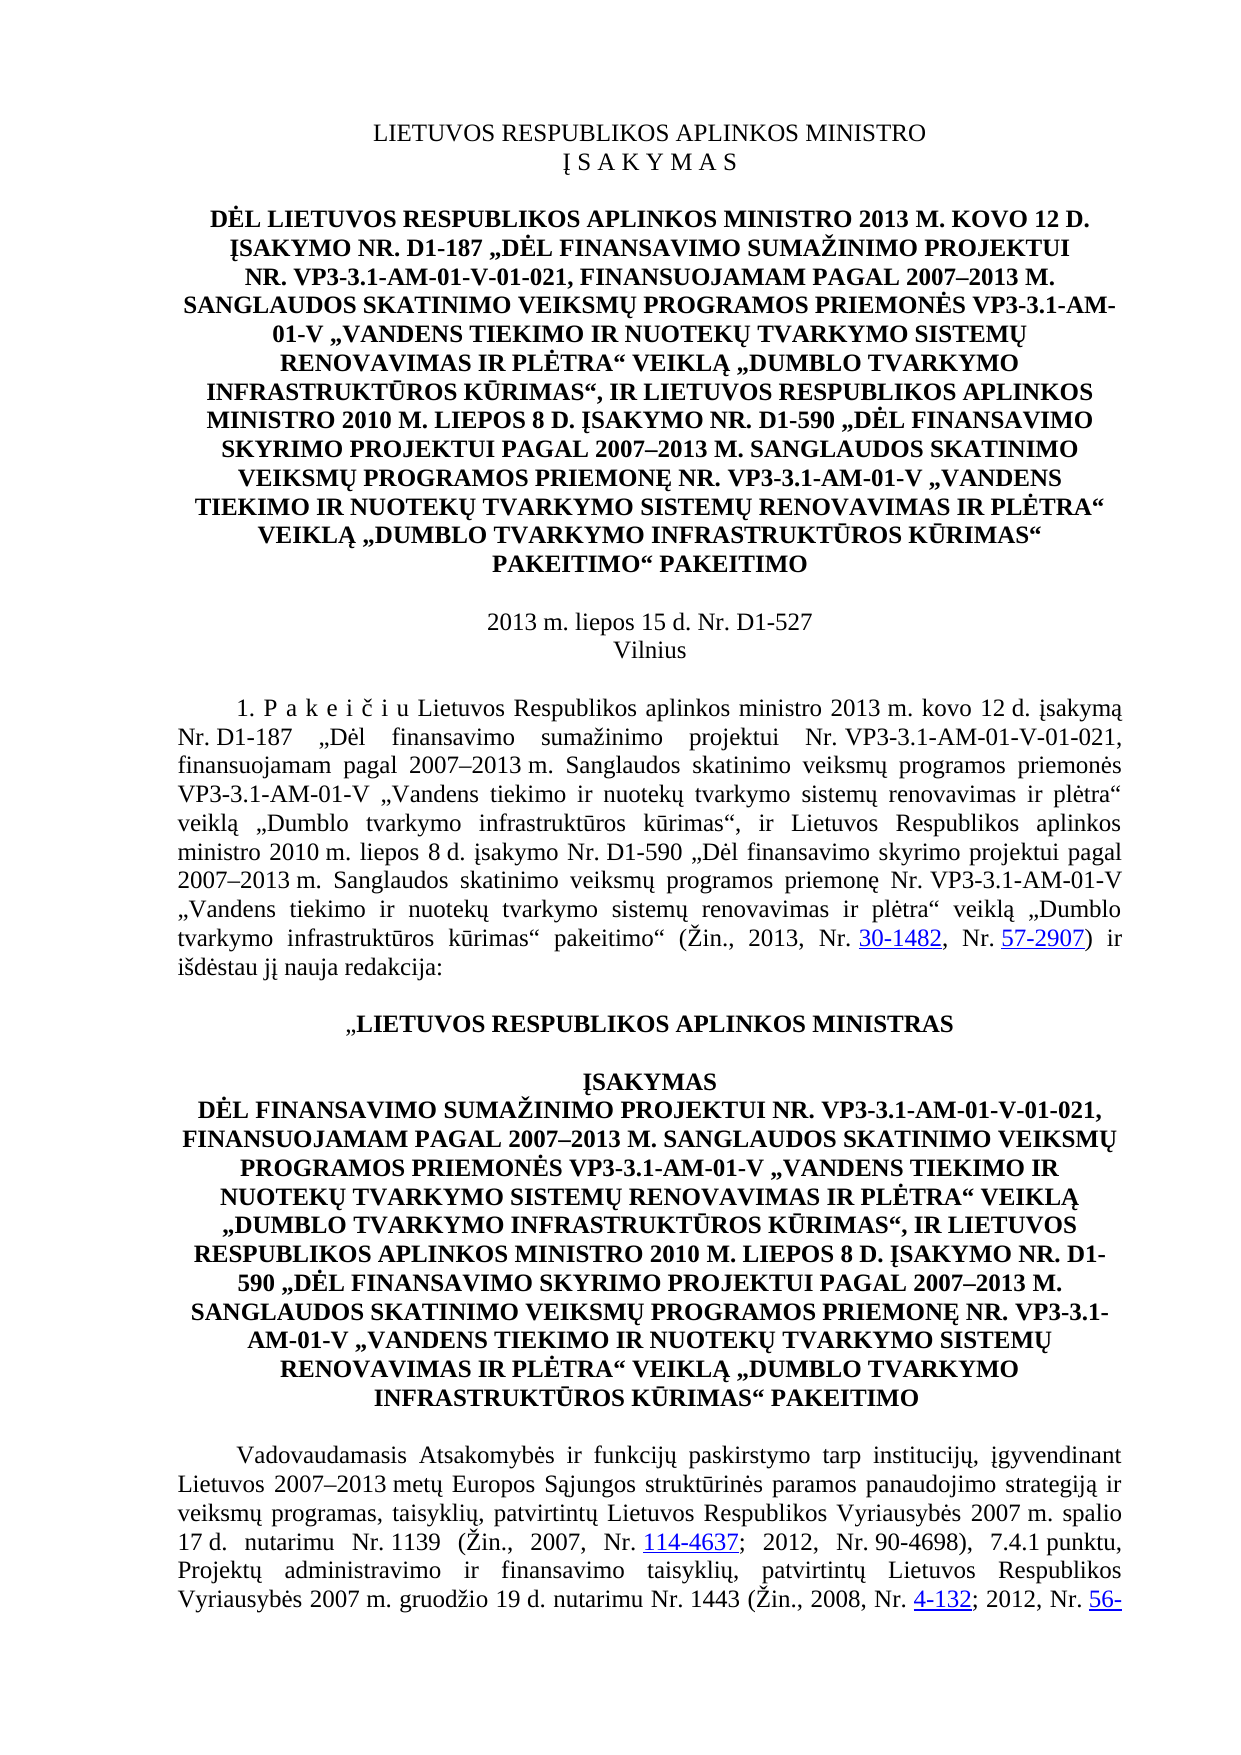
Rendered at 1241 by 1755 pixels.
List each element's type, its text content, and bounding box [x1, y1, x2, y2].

text 1. P a k e i č i u Lietuvos Respublikos aplinkos ministro 2013 m. kovo 12 d. įsakymą Nr. D1-187 „Dėl finansavimo sumažinimo projektui Nr. VP3-3.1-AM-01-V-01-021, finansuojamam pagal 2007–2013 m. Sanglaudos skatinimo veiksmų programos priemonės VP3-3.1-AM-01-V „Vandens tiekimo ir nuotekų tvarkymo sistemų renovavimas ir plėtra“ veiklą „Dumblo tvarkymo infrastruktūros kūrimas“, ir Lietuvos Respublikos aplinkos ministro 2010 m. liepos 8 d. įsakymo Nr. D1-590 „Dėl finansavimo skyrimo projektui pagal 2007–2013 m. Sanglaudos skatinimo veiksmų programos priemonę Nr. VP3-3.1-AM-01-V „Vandens tiekimo ir nuotekų tvarkymo sistemų renovavimas ir plėtra“ veiklą „Dumblo tvarkymo infrastruktūros kūrimas“ pakeitimo“ (Žin., 2013, Nr. 30-1482, Nr. 57-2907) ir išdėstau jį nauja redakcija: [177, 693, 1122, 981]
text 2013 m. liepos 15 d. Nr. D1-527 [177, 607, 1122, 636]
text Į S A K Y M A S [177, 147, 1122, 176]
text Vadovaudamasis Atsakomybės ir funkcijų paskirstymo tarp institucijų, įgyvendinant Lietuvos 2007–2013 metų Europos Sąjungos struktūrinės paramos panaudojimo strategiją ir veiksmų programas, taisyklių, patvirtintų Lietuvos Respublikos Vyriausybės 2007 m. spalio 17 d. nutarimu Nr. 1139 (Žin., 2007, Nr. 114-4637; 2012, Nr. 90-4698), 7.4.1 punktu, Projektų administravimo ir finansavimo taisyklių, patvirtintų Lietuvos Respublikos Vyriausybės 2007 m. gruodžio 19 d. nutarimu Nr. 1443 (Žin., 2008, Nr. 4-132; 2012, Nr. 56- [177, 1441, 1122, 1613]
text dėl LIETUVOS RESPUBLIKOS APLINKOS MINISTRO 2013 M. kovo 12 D. ĮSAKYMO Nr. D1-187 „dėl finansavimo sumažinimo projektui Nr. vp3-3.1-AM-01-V-01-021, finansuojamam PAGAL 2007–2013 M. SANGLAUDOS SKATINIMO VEIKSMŲ PROGRAMOS PRIEMONės VP3-3.1-AM-01-V „VANDENS TIEKIMO IR NUOTEKŲ TVARKYMO SISTEMŲ RENOVAVIMAS IR PLĖTRA“ veiklą „dumblo tvarkymo infrastruktūros kūrimas“, ir LIETUVOS RESPUBLIKOS APLINKOS MINISTRO 2010 m. liepos 8 d. įsakymo Nr. d1-590 „DĖL FINANSAVIMO SKYRIMO PROJEKTUI PAGAL 2007–2013 M. SANGLAUDOS SKATINIMO VEIKSMŲ PROGRAMOS PRIEMONĘ Nr. VP3-3.1-AM-01-V „VANDENS TIEKIMO IR NUOTEKŲ TVARKYMO SISTEMŲ RENOVAVIMAS IR PLĖTRA“ VEIKLĄ „DUMBLO TVARKYMO INFRASTRUKTŪROS KŪRIMAS“ PAKEITIMO“ pakeitimo [177, 204, 1122, 578]
text dėl finansavimo sumažinimo projektui Nr. vp3-3.1-AM-01-V-01-021, finansuojamam PAGAL 2007–2013 M. SANGLAUDOS SKATINIMO VEIKSMŲ PROGRAMOS PRIEMONės VP3-3.1-AM-01-V „VANDENS TIEKIMO IR NUOTEKŲ TVARKYMO SISTEMŲ RENOVAVIMAS IR PLĖTRA“ veiklą „dumblo tvarkymo infrastruktūros kūrimas“, ir LIETUVOS RESPUBLIKOS APLINKOS MINISTRO 2010 m. liepos 8 d. įsakymo Nr. d1-590 „DĖL FINANSAVIMO SKYRIMO PROJEKTUI PAGAL 2007–2013 M. SANGLAUDOS SKATINIMO VEIKSMŲ PROGRAMOS PRIEMONĘ Nr. VP3-3.1-AM-01-V „VANDENS TIEKIMO IR NUOTEKŲ TVARKYMO SISTEMŲ RENOVAVIMAS IR PLĖTRA“ VEIKLĄ „DUMBLO TVARKYMO INFRASTRUKTŪROS KŪRIMAS“ PAKEITIMO [177, 1096, 1122, 1412]
text ĮSAKYMAS [177, 1067, 1122, 1096]
text LIETUVOS RESPUBLIKOS APLINKOS MINISTRO [177, 118, 1122, 147]
text „LIETUVOS RESPUBLIKOS APLINKOS MINISTRAS [177, 1009, 1122, 1038]
text Vilnius [177, 636, 1122, 664]
